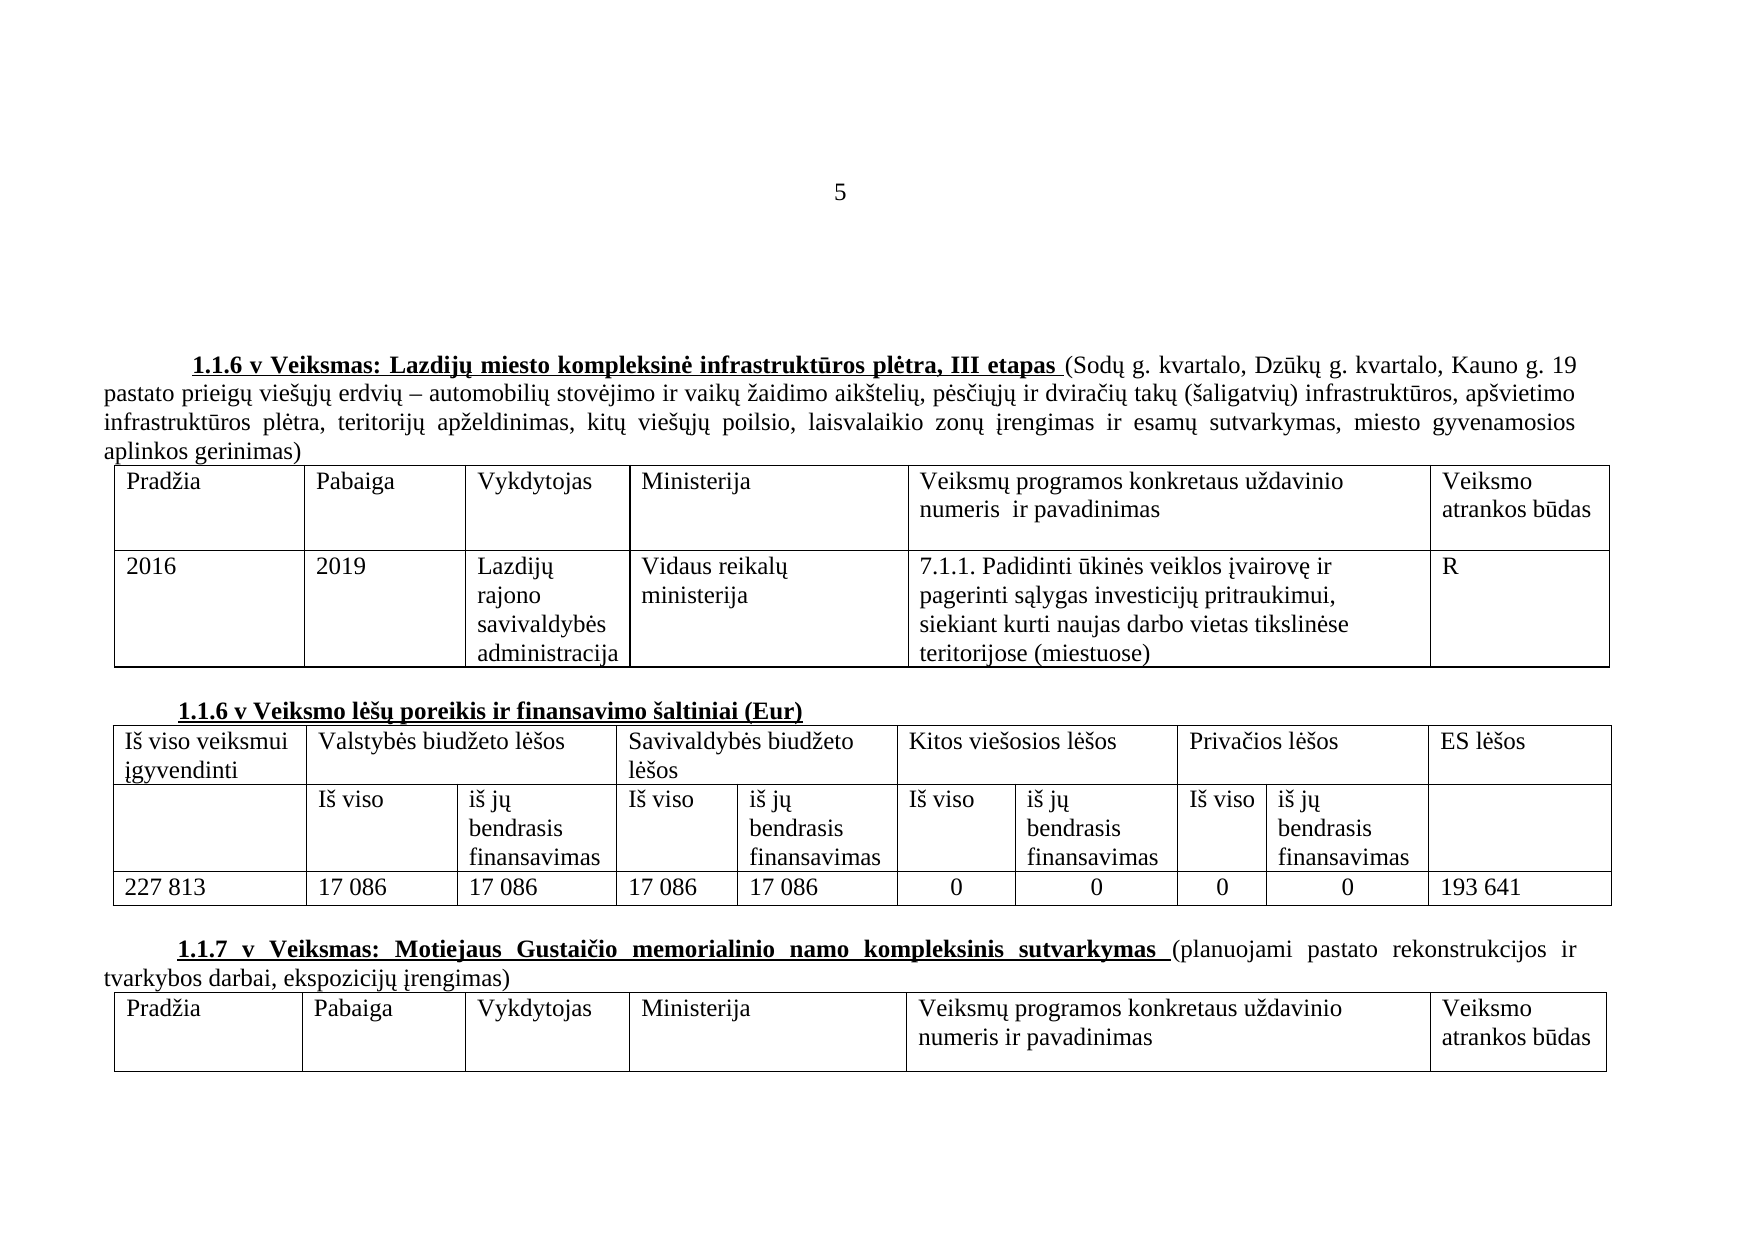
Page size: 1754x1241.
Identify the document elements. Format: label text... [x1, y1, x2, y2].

text 1.1.7 v Veiksmas: Motiejaus Gustaičio memorialinio namo kompleksinis sutvarkymas (planuojami pastato rekonstrukcijos ir tvarkybos darbai, ekspozicijų įrengimas) [103, 934, 1577, 992]
table_header Ministerija [630, 993, 906, 1071]
table_cell iš jų bendrasis finansavimas [1016, 785, 1177, 871]
table_cell [1429, 785, 1611, 871]
table_cell [114, 785, 306, 871]
table_cell 0 [1267, 872, 1428, 905]
table_cell iš jų bendrasis finansavimas [738, 785, 897, 871]
text 1.1.6 v Veiksmo lėšų poreikis ir finansavimo šaltiniai (Eur) [103, 696, 1577, 725]
table_header Vykdytojas [466, 466, 629, 550]
table_header Veiksmų programos konkretaus uždavinio numeris ir pavadinimas [909, 466, 1430, 550]
table_header Vykdytojas [466, 993, 629, 1071]
table_cell R [1431, 551, 1609, 666]
table_cell iš jų bendrasis finansavimas [1267, 785, 1428, 871]
table_cell Lazdijų rajono savivaldybės administracija [466, 551, 629, 666]
table_cell iš jų bendrasis finansavimas [458, 785, 616, 871]
table_header Ministerija [631, 466, 908, 550]
table_header Kitos viešosios lėšos [898, 726, 1177, 783]
table_header Valstybės biudžeto lėšos [307, 726, 616, 783]
table_header Savivaldybės biudžeto lėšos [617, 726, 897, 783]
table_header ES lėšos [1429, 726, 1611, 783]
table_cell Vidaus reikalų ministerija [631, 551, 908, 666]
table_cell 2016 [115, 551, 304, 666]
table_cell 17 086 [617, 872, 737, 905]
table_cell 0 [898, 872, 1015, 905]
table_cell 193 641 [1429, 872, 1611, 905]
table_header Iš viso veiksmui įgyvendinti [114, 726, 306, 783]
table_header Privačios lėšos [1178, 726, 1428, 783]
table_cell 7.1.1. Padidinti ūkinės veiklos įvairovę ir pagerinti sąlygas investicijų pritraukimui, siekiant kurti naujas darbo vietas tikslinėse teritorijose (miestuose) [909, 551, 1430, 666]
table_cell Iš viso [1178, 785, 1266, 871]
table_cell 17 086 [738, 872, 897, 905]
table_header Pradžia [115, 466, 304, 550]
table_cell 17 086 [307, 872, 457, 905]
table_header Pradžia [115, 993, 302, 1071]
table_cell 0 [1016, 872, 1177, 905]
table_cell 0 [1178, 872, 1266, 905]
table_cell Iš viso [617, 785, 737, 871]
text 1.1.6 v Veiksmas: Lazdijų miesto kompleksinė infrastruktūros plėtra, III etapas (Sodų g. kvartalo, Dzūkų g. kvartalo, Kauno g. 19 pastato prieigų viešųjų erdvių – automobilių stovėjimo ir vaikų žaidimo aikštelių, pėsčiųjų ir dviračių takų (šaligatvių) infrastruktūros, apšvietimo infrastruktūros plėtra, teritorijų apželdinimas, kitų viešųjų poilsio, laisvalaikio zonų įrengimas ir esamų sutvarkymas, miesto gyvenamosios aplinkos gerinimas) [103, 350, 1577, 465]
table_header Pabaiga [305, 466, 465, 550]
table_cell 17 086 [458, 872, 616, 905]
table_header Pabaiga [303, 993, 465, 1071]
table_cell Iš viso [307, 785, 457, 871]
table_cell 227 813 [114, 872, 306, 905]
table_cell 2019 [305, 551, 465, 666]
table_cell Iš viso [898, 785, 1015, 871]
table_header Veiksmo atrankos būdas [1431, 993, 1606, 1071]
table_header Veiksmų programos konkretaus uždavinio numeris ir pavadinimas [907, 993, 1430, 1071]
table_header Veiksmo atrankos būdas [1431, 466, 1609, 550]
